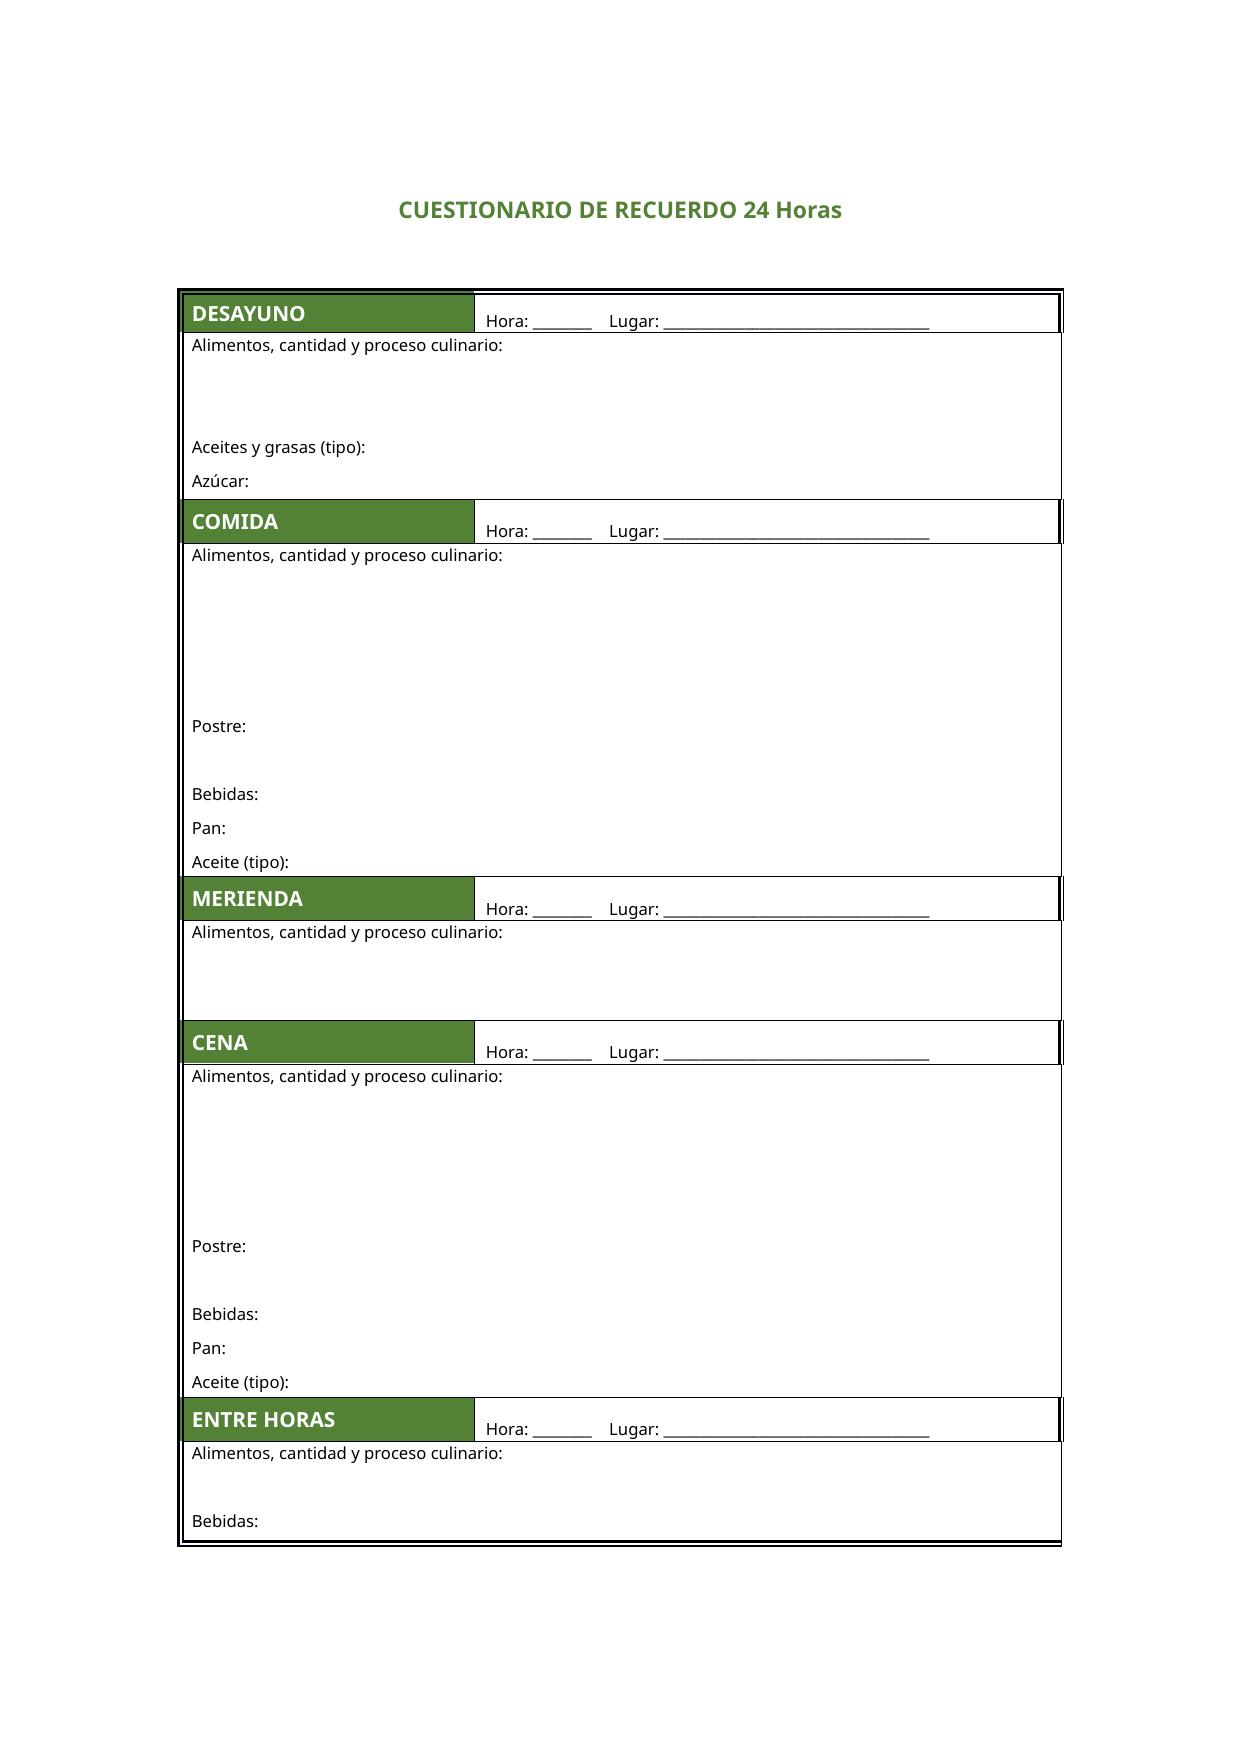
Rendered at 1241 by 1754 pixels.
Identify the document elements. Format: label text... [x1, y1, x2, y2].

table_cell COMIDA [184, 500, 474, 543]
table_cell Alimentos, cantidad y proceso culinario: [184, 921, 1061, 1019]
table_cell Hora: ________ Lugar: ____________________________________ [475, 1398, 1058, 1441]
table_cell Hora: ________ Lugar: ____________________________________ [475, 1021, 1058, 1063]
table_header Hora: ________ Lugar: ____________________________________ [475, 295, 1058, 332]
table_cell Alimentos, cantidad y proceso culinario: Postre: Bebidas: Pan: Aceite (tipo): [184, 544, 1061, 876]
table_header DESAYUNO [184, 295, 474, 332]
table_cell Hora: ________ Lugar: ____________________________________ [475, 500, 1058, 543]
table_cell Alimentos, cantidad y proceso culinario: Aceites y grasas (tipo): Azúcar: [184, 333, 1061, 499]
table_cell Hora: ________ Lugar: ____________________________________ [475, 877, 1058, 920]
table_cell CENA [184, 1021, 474, 1063]
table_cell ENTRE HORAS [184, 1398, 474, 1441]
table_cell Alimentos, cantidad y proceso culinario: Postre: Bebidas: Pan: Aceite (tipo): [184, 1065, 1061, 1397]
text CUESTIONARIO DE RECUERDO 24 Horas [177, 194, 1063, 226]
table_cell MERIENDA [184, 877, 474, 920]
table_cell Alimentos, cantidad y proceso culinario: Bebidas: [184, 1442, 1061, 1540]
